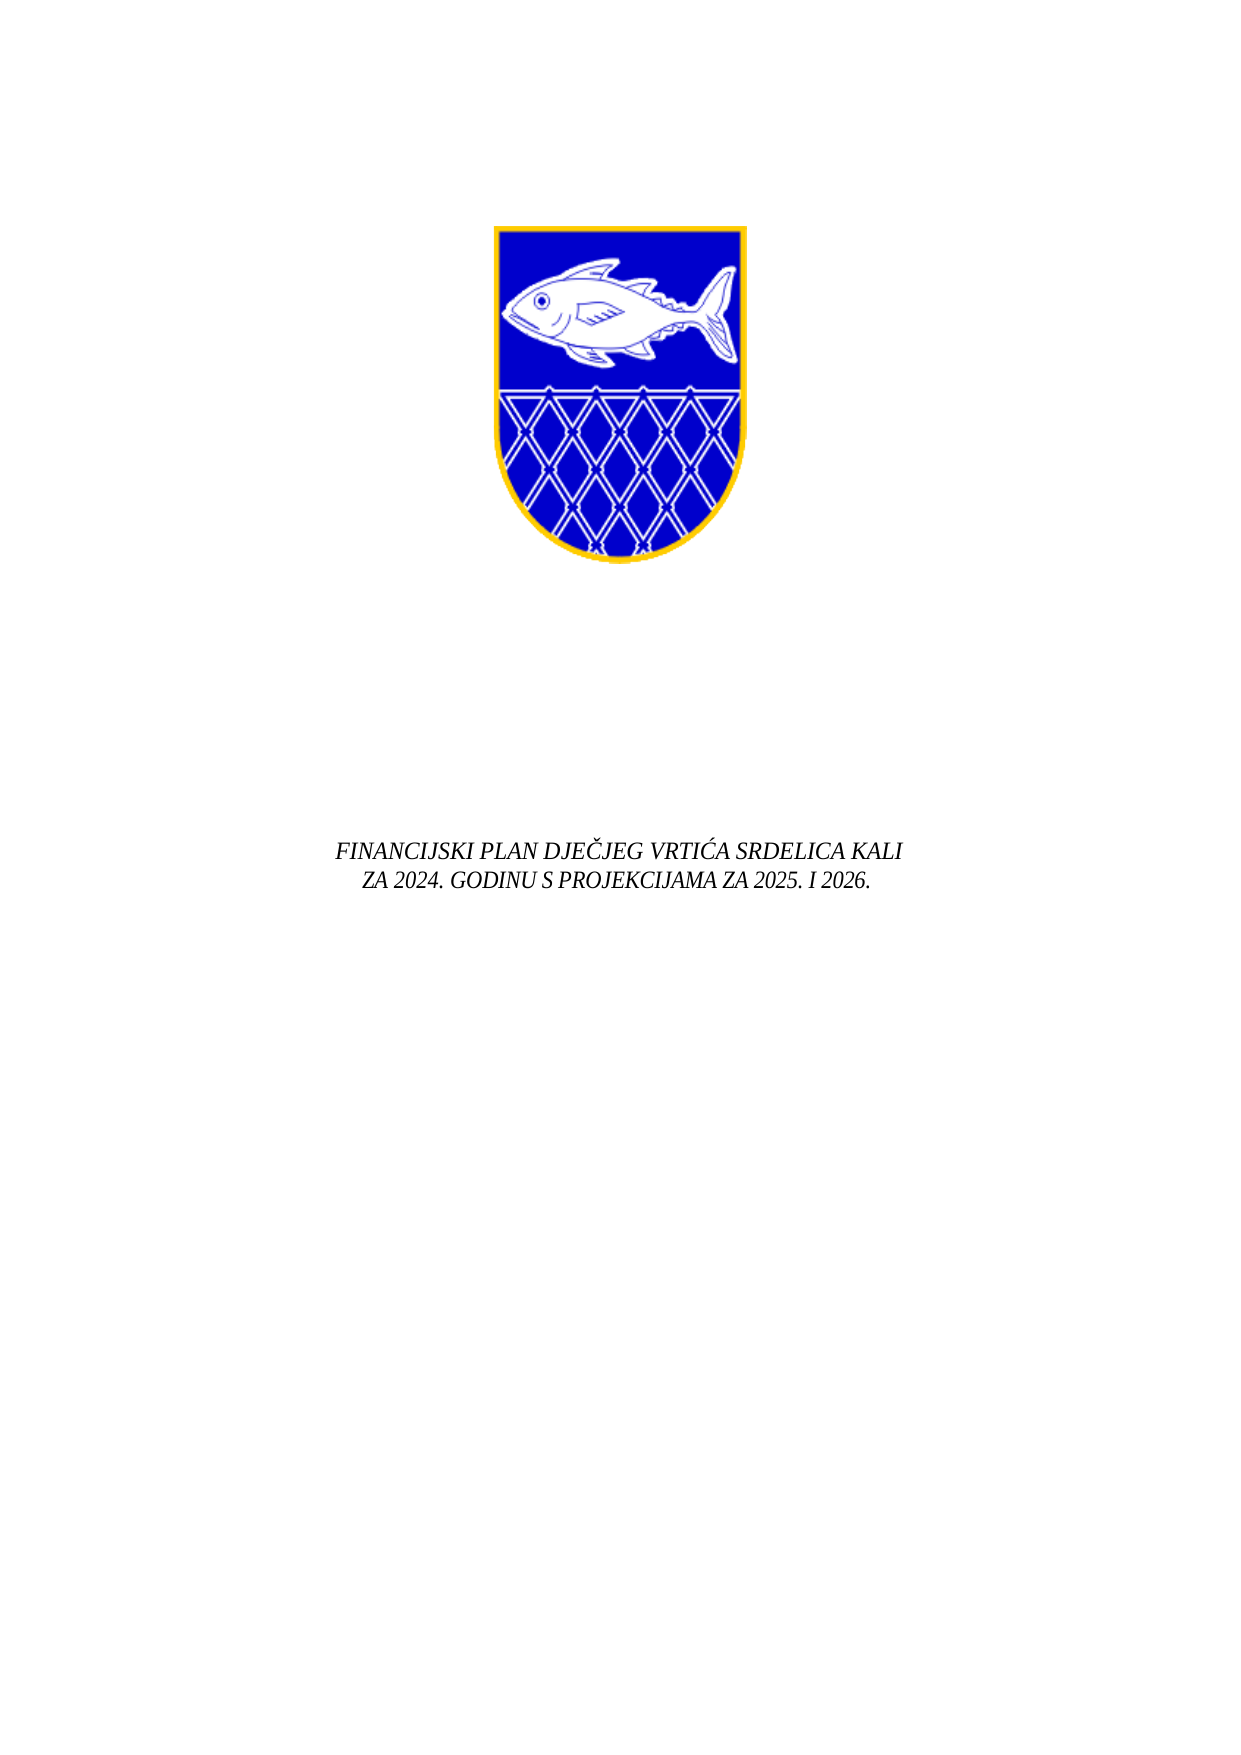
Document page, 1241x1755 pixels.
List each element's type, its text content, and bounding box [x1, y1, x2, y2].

text ZA 2024. GODINU S PROJEKCIJAMA ZA 2025. I 2026. [148, 865, 1093, 894]
text FINANCIJSKI PLAN DJEČJEG VRTIĆA SRDELICA KALI [148, 836, 1093, 865]
